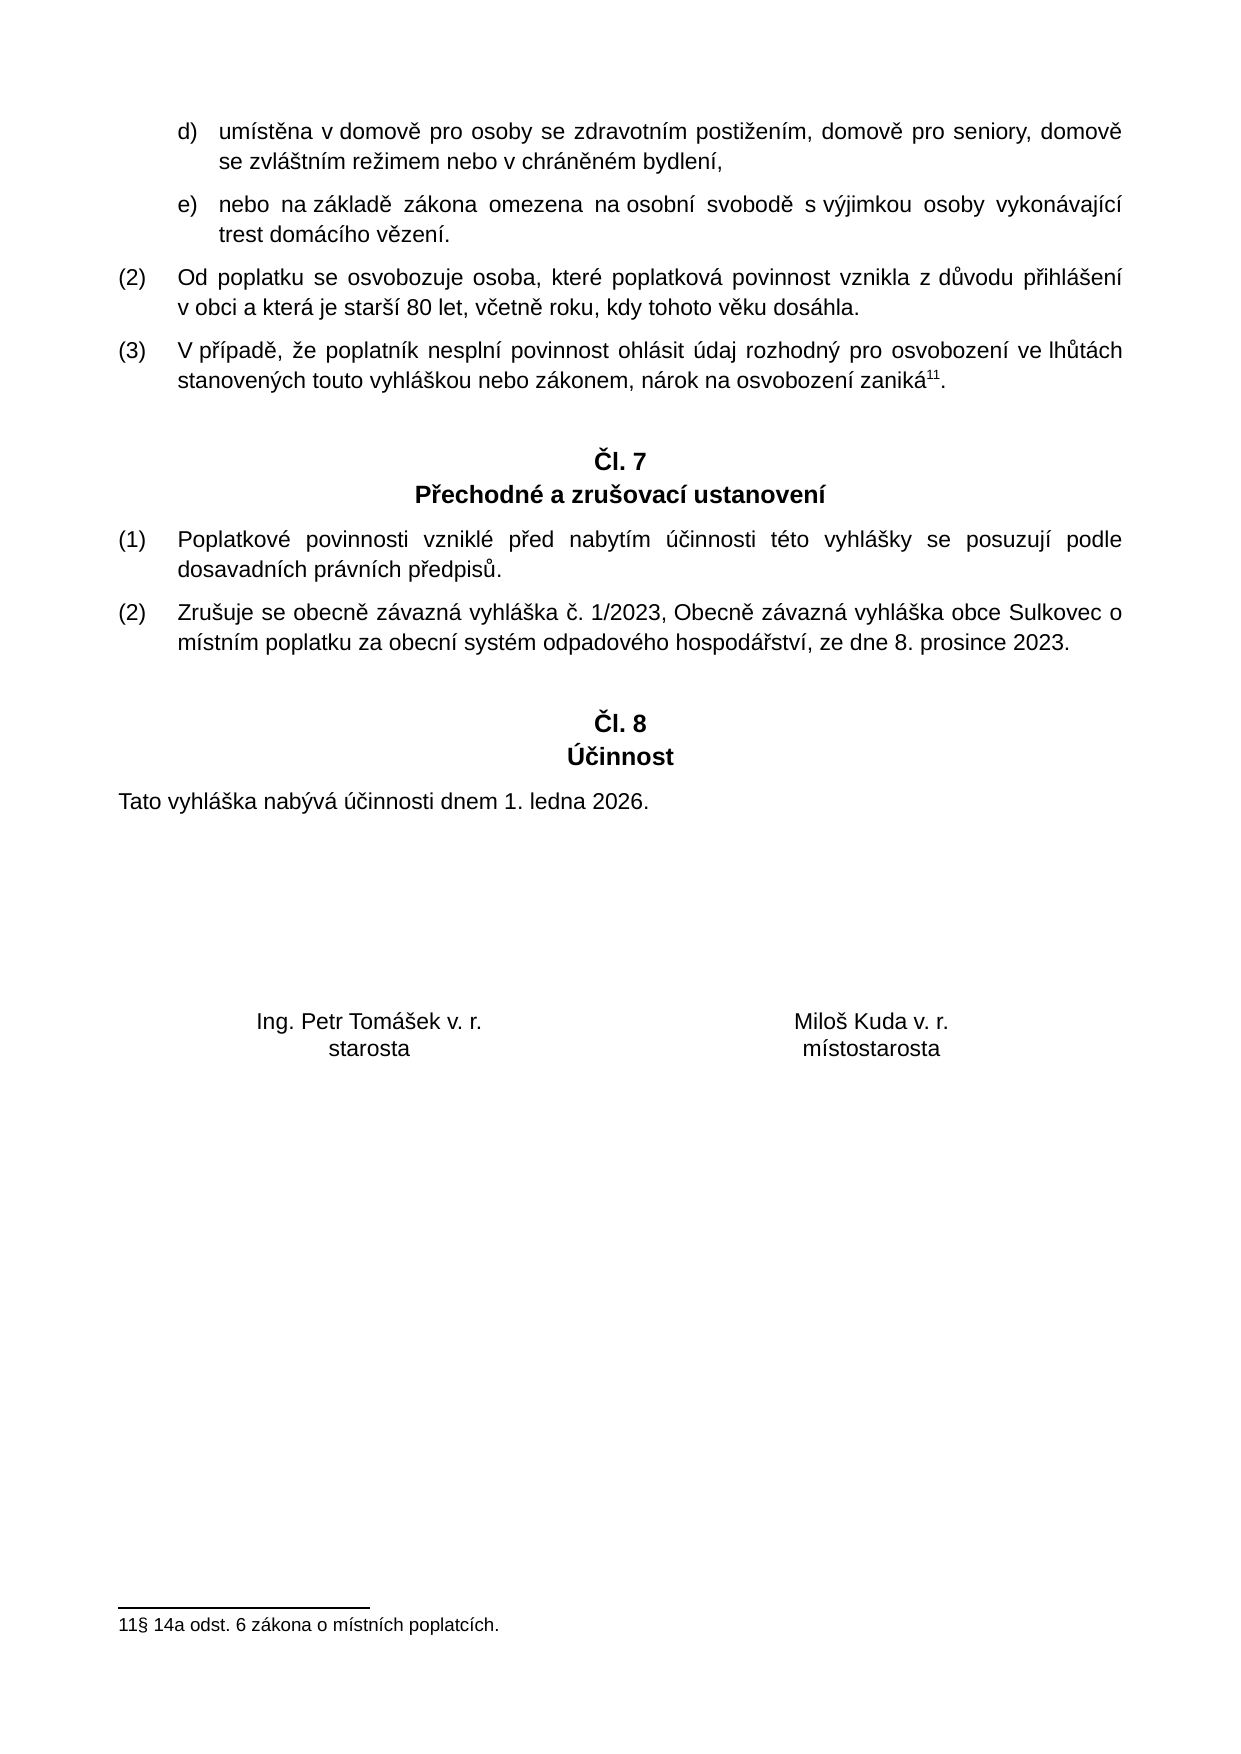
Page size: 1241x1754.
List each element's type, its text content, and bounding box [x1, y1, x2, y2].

table_header Miloš Kuda v. r. místostarosta [620, 949, 1122, 1067]
table_header Ing. Petr Tomášek v. r. starosta [118, 949, 620, 1067]
list umístěna v domově pro osoby se zdravotním postižením, domově pro seniory, domově se zvláštním režimem nebo v chráněném bydlení, [177, 118, 1122, 175]
table_cell [118, 1067, 620, 1185]
list V případě, že poplatník nesplní povinnost ohlásit údaj rozhodný pro osvobození ve lhůtách stanovených touto vyhláškou nebo zákonem, nárok na osvobození zaniká. [118, 337, 1122, 393]
list Poplatkové povinnosti vzniklé před nabytím účinnosti této vyhlášky se posuzují podle dosavadních právních předpisů. [118, 526, 1122, 582]
text Tato vyhláška nabývá účinnosti dnem 1. ledna 2026. [118, 788, 1122, 814]
list § 14a odst. 6 zákona o místních poplatcích. [118, 1614, 1122, 1635]
list Zrušuje se obecně závazná vyhláška č. 1/2023, Obecně závazná vyhláška obce Sulkovec o místním poplatku za obecní systém odpadového hospodářství, ze dne 8. prosince 2023. [118, 599, 1122, 655]
list Od poplatku se osvobozuje osoba, které poplatková povinnost vznikla z důvodu přihlášení v obci a která je starší 80 let, včetně roku, kdy tohoto věku dosáhla. [118, 264, 1122, 321]
subtitle Čl. 7 Přechodné a zrušovací ustanovení [118, 447, 1122, 509]
subtitle Čl. 8 Účinnost [118, 709, 1122, 771]
table_cell [620, 1067, 1122, 1185]
list nebo na základě zákona omezena na osobní svobodě s výjimkou osoby vykonávající trest domácího vězení. [177, 191, 1122, 248]
